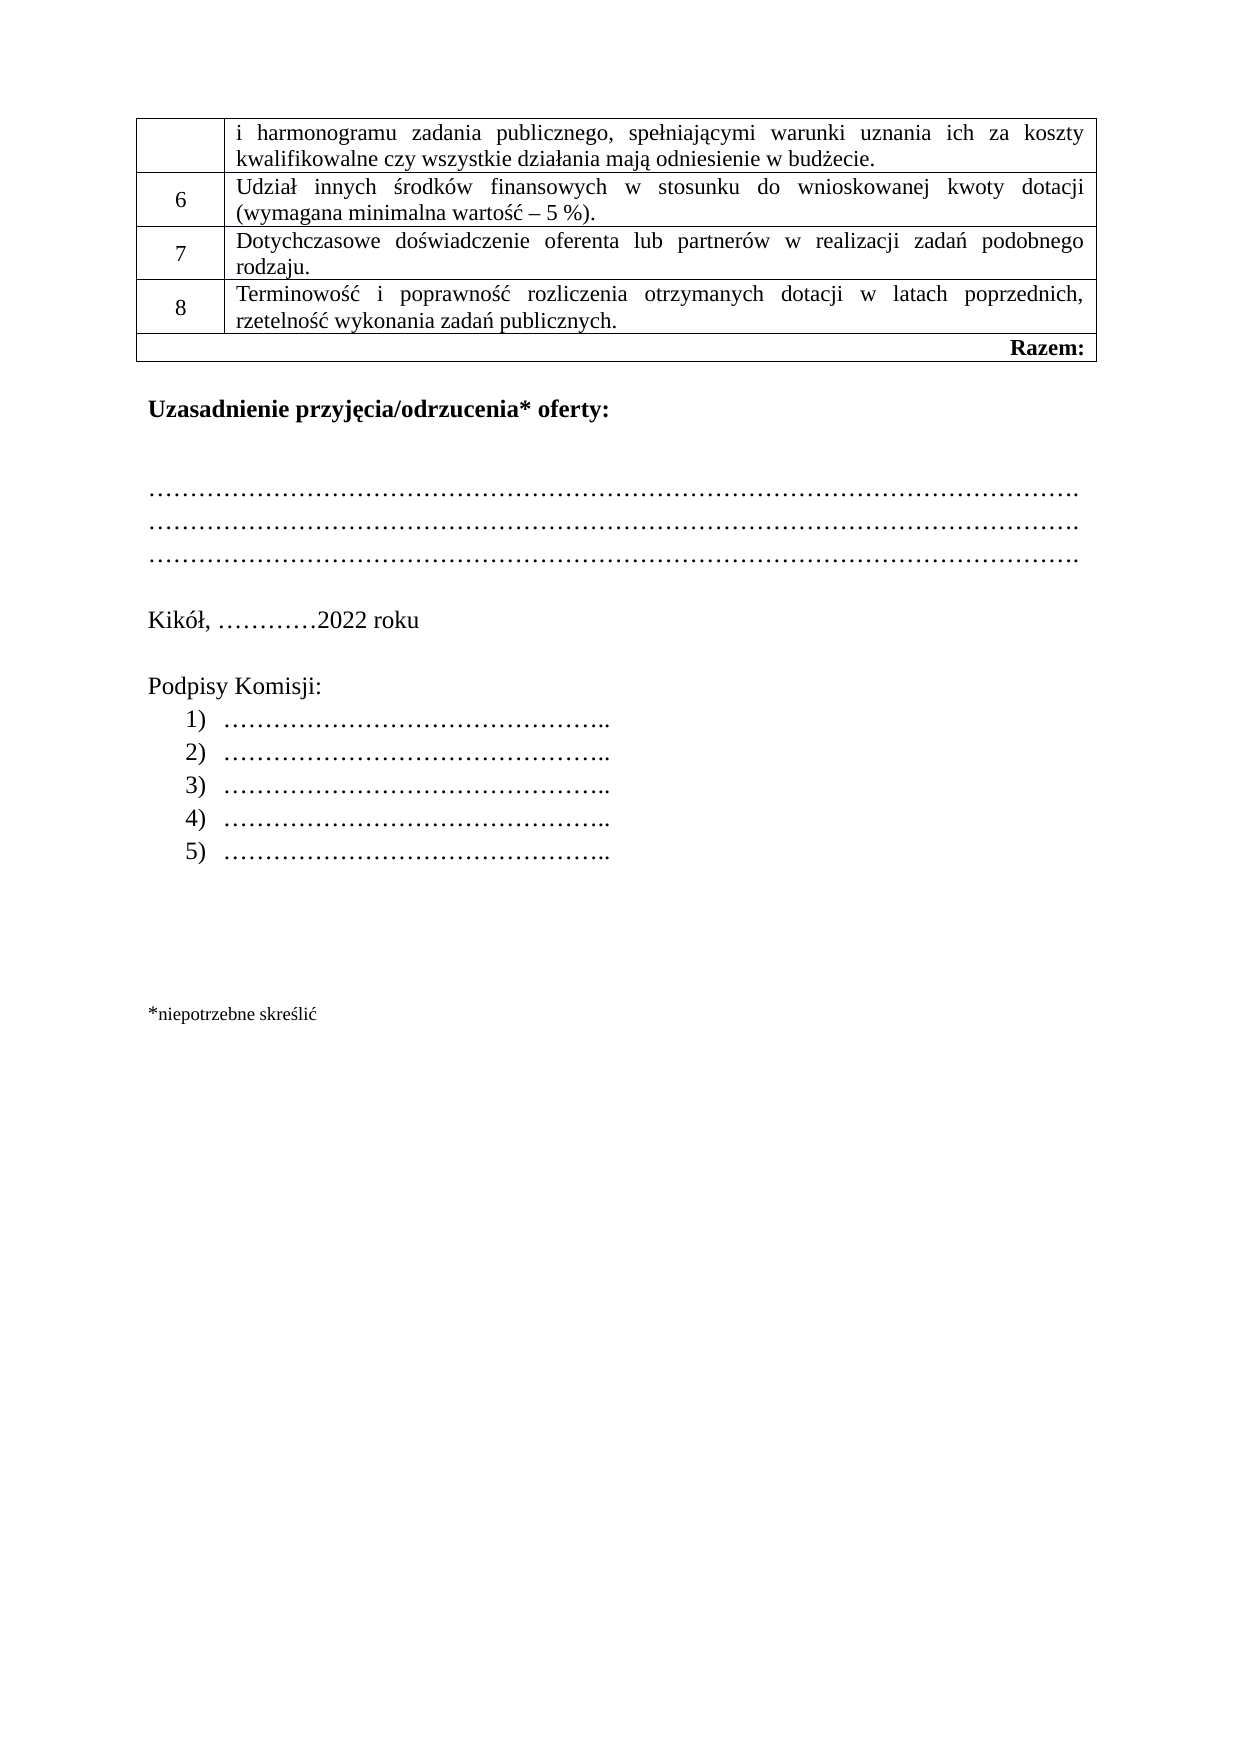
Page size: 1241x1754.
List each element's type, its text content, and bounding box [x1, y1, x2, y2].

list ……………………………………….. [185, 770, 1093, 799]
list Podpisy Komisji: [148, 671, 1093, 700]
list …………………………………………………………………………………………………. [148, 506, 1093, 535]
list Kikół, …………2022 roku [148, 605, 1093, 634]
list ……………………………………….. [185, 836, 1093, 865]
table_cell 6 [137, 173, 224, 226]
list ……………………………………….. [185, 737, 1093, 766]
table_cell Dotychczasowe doświadczenie oferenta lub partnerów w realizacji zadań podobnego rodzaju. [225, 227, 1096, 279]
table_cell 7 [137, 227, 224, 279]
list …………………………………………………………………………………………………. [148, 473, 1093, 502]
text *niepotrzebne skreślić [148, 1001, 1093, 1025]
table_cell i harmonogramu zadania publicznego, spełniającymi warunki uznania ich za koszty kwalifikowalne czy wszystkie działania mają odniesienie w budżecie. [225, 119, 1096, 172]
list ……………………………………….. [185, 803, 1093, 832]
table_cell Terminowość i poprawność rozliczenia otrzymanych dotacji w latach poprzednich, rzetelność wykonania zadań publicznych. [225, 280, 1096, 333]
table_cell [137, 119, 224, 172]
list …………………………………………………………………………………………………. [148, 539, 1093, 568]
list ……………………………………….. [185, 704, 1093, 733]
list Uzasadnienie przyjęcia/odrzucenia* oferty: [148, 394, 1093, 423]
table_cell Udział innych środków finansowych w stosunku do wnioskowanej kwoty dotacji (wymagana minimalna wartość – 5 %). [225, 173, 1096, 226]
table_cell Razem: [137, 334, 1096, 361]
table_cell 8 [137, 280, 224, 333]
